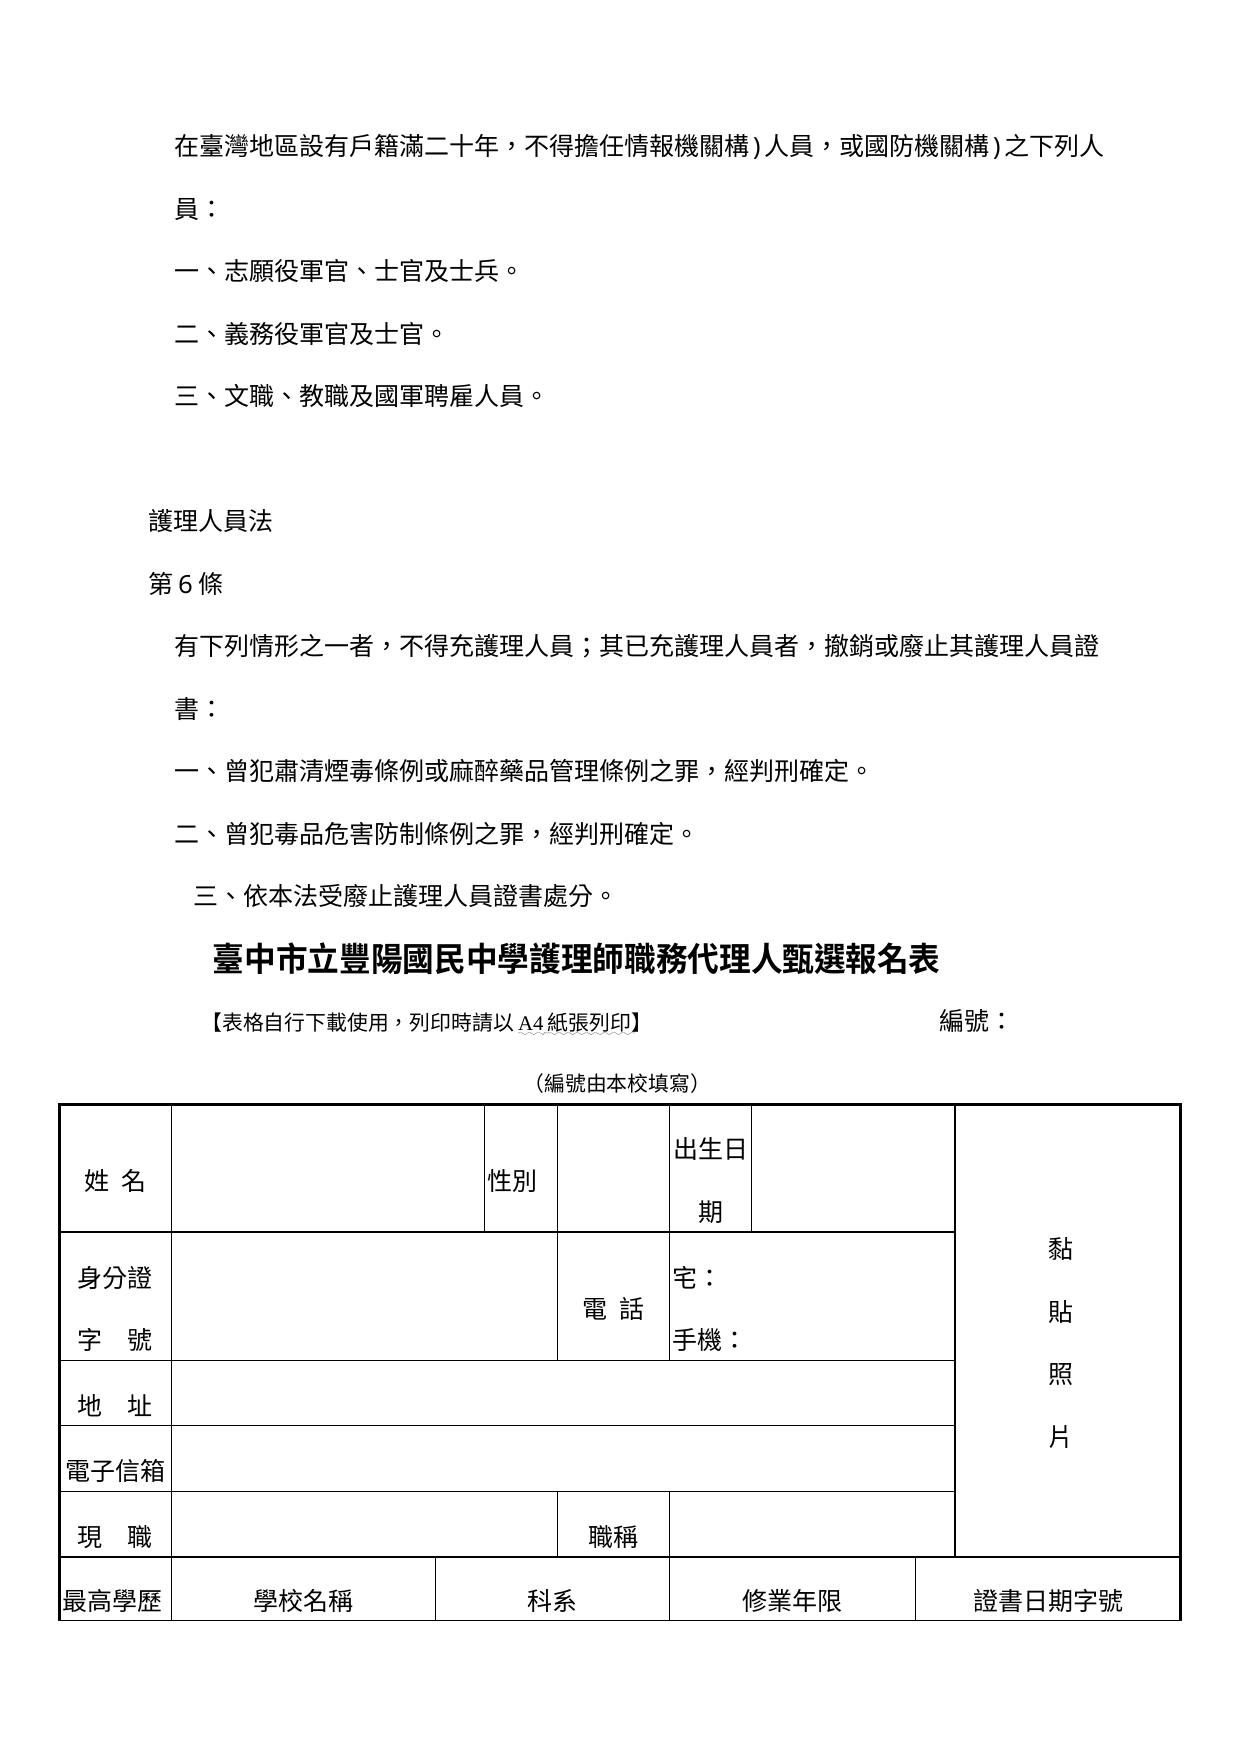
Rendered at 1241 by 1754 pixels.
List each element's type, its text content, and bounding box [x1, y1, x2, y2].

table_cell 現 職 [61, 1492, 171, 1556]
table_cell [172, 1426, 954, 1491]
table_cell 修業年限 [670, 1558, 915, 1620]
table_cell 科系 [436, 1558, 669, 1620]
table_cell 職稱 [558, 1492, 669, 1556]
table_header 性別 [485, 1106, 557, 1231]
table_cell 宅： 手機： [670, 1233, 954, 1359]
table_cell [172, 1233, 557, 1359]
text 有下列情形之一者，不得充護理人員；其已充護理人員者，撤銷或廢止其護理人員證書： [174, 603, 1122, 728]
text 一、志願役軍官、士官及士兵。 [174, 228, 1122, 291]
table_cell 證書日期字號 [916, 1558, 1179, 1620]
text 第6條 [148, 541, 1122, 603]
table_cell [172, 1492, 557, 1556]
table_cell [172, 1361, 954, 1425]
table_header 姓 名 [61, 1106, 171, 1231]
table_header [172, 1106, 484, 1231]
table_header 黏 貼 照 片 [956, 1106, 1179, 1556]
table_header [558, 1106, 669, 1231]
table_cell 學校名稱 [172, 1558, 435, 1620]
text 二、曾犯毒品危害防制條例之罪，經判刑確定。 [174, 791, 1122, 853]
table_cell 電 話 [558, 1233, 669, 1359]
text 一、曾犯肅清煙毒條例或麻醉藥品管理條例之罪，經判刑確定。 [174, 728, 1122, 791]
table_cell 電子信箱 [61, 1426, 171, 1491]
text 三、文職、教職及國軍聘雇人員。 [174, 353, 1122, 416]
table_header 出生日期 [670, 1106, 751, 1231]
table_cell 身分證 字 號 [61, 1233, 171, 1359]
text 二、義務役軍官及士官。 [174, 291, 1122, 353]
table_header [752, 1106, 954, 1231]
table_cell 最高學歷 [61, 1558, 171, 1620]
table_cell [670, 1492, 954, 1556]
text 護理人員法 [148, 478, 1122, 541]
table_cell 地 址 [61, 1361, 171, 1425]
text 在臺灣地區設有戶籍滿二十年，不得擔任情報機關構)人員，或國防機關構)之下列人員： [174, 103, 1122, 228]
text 【表格自行下載使用，列印時請以A4紙張列印】 編號： （編號由本校填寫） [93, 978, 1122, 1103]
text 三、依本法受廢止護理人員證書處分。 [118, 853, 1122, 916]
text 臺中市立豐陽國民中學護理師職務代理人甄選報名表 [213, 916, 1122, 978]
